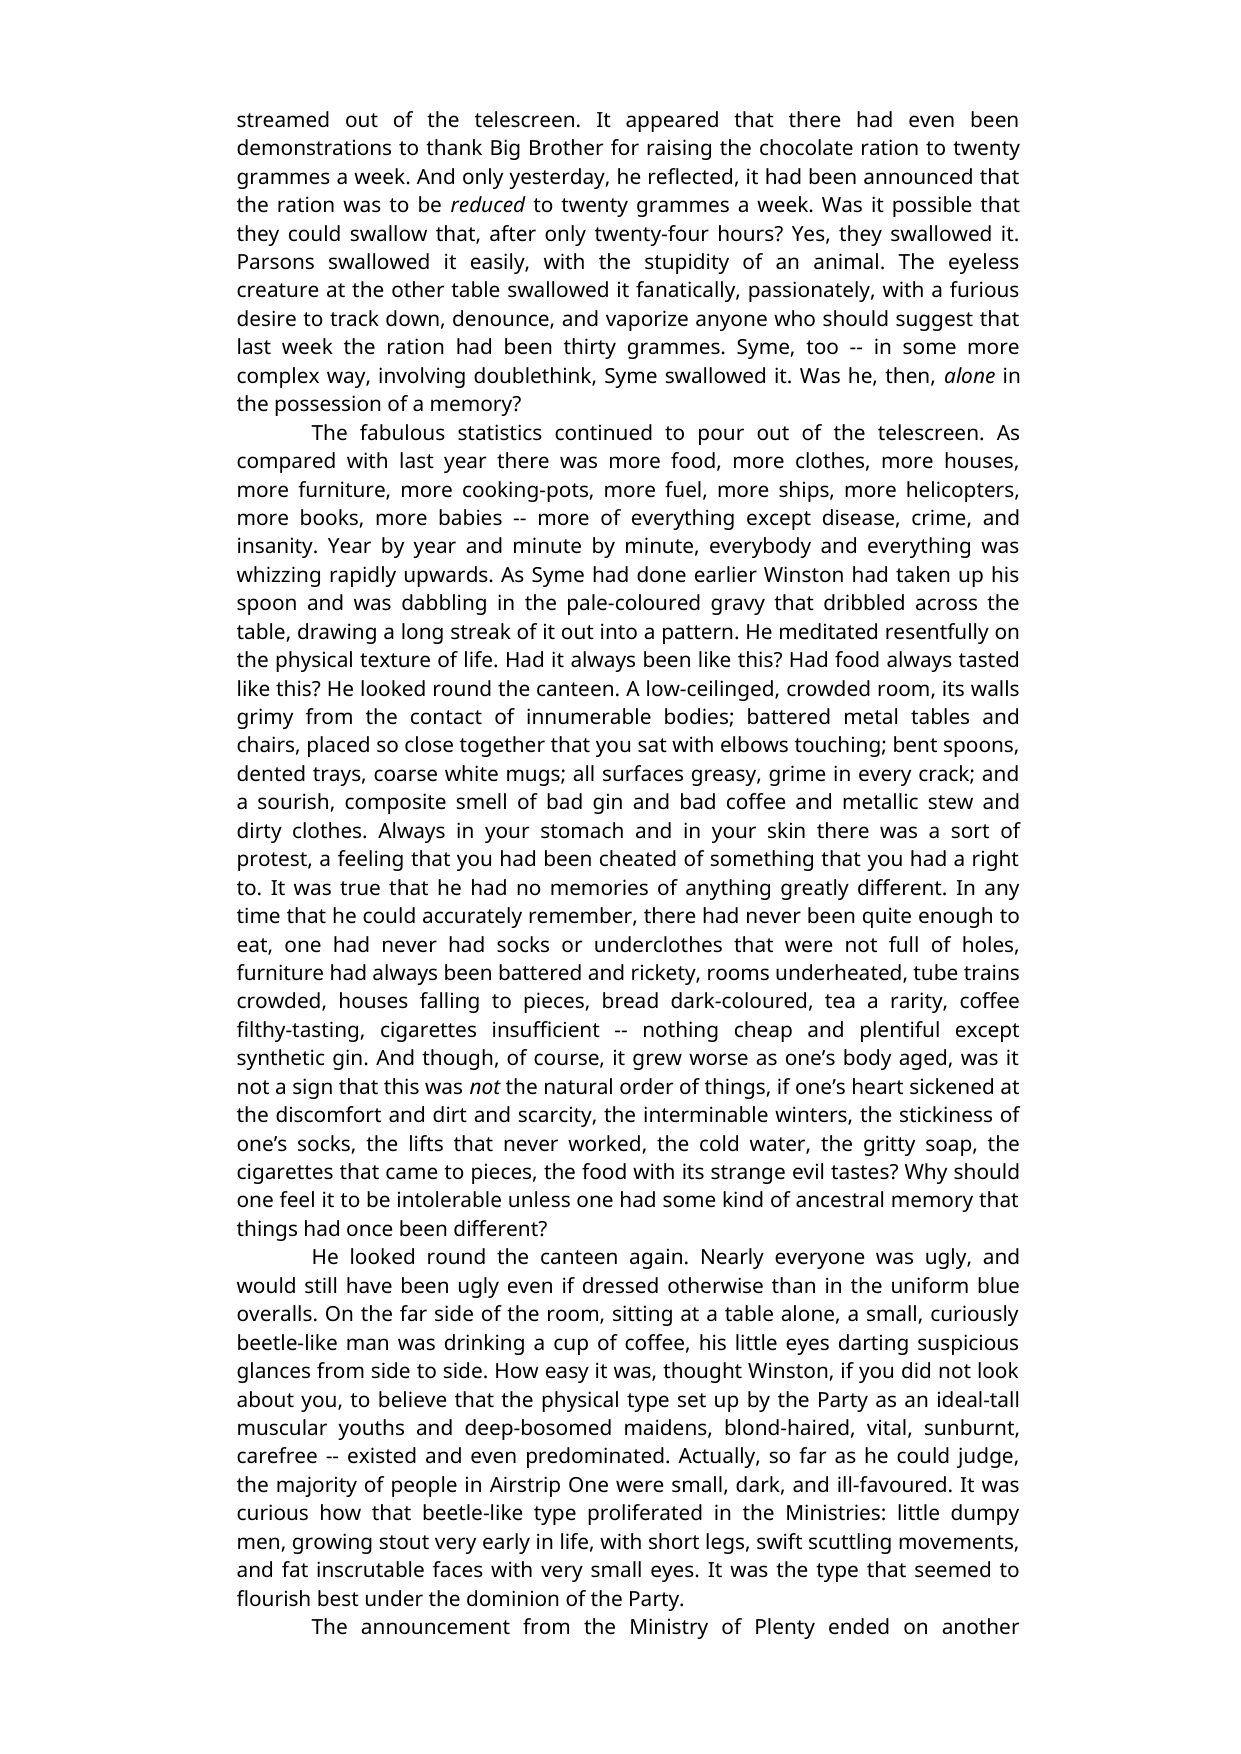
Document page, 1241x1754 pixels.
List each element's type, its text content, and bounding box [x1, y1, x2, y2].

text He looked round the canteen again. Nearly everyone was ugly, and would still have been ugly even if dressed otherwise than in the uniform blue overalls. On the far side of the room, sitting at a table alone, a small, curiously beetle-like man was drinking a cup of coffee, his little eyes darting suspicious glances from side to side. How easy it was, thought Winston, if you did not look about you, to believe that the physical type set up by the Party as an ideal-tall muscular youths and deep-bosomed maidens, blond-haired, vital, sunburnt, carefree -- existed and even predominated. Actually, so far as he could judge, the majority of people in Airstrip One were small, dark, and ill-favoured. It was curious how that beetle-like type proliferated in the Ministries: little dumpy men, growing stout very early in life, with short legs, swift scuttling movements, and fat inscrutable faces with very small eyes. It was the type that seemed to flourish best under the dominion of the Party. [236, 1242, 1021, 1612]
text The announcement from the Ministry of Plenty ended on another [236, 1612, 1021, 1641]
text streamed out of the telescreen. It appeared that there had even been demonstrations to thank Big Brother for raising the chocolate ration to twenty grammes a week. And only yesterday, he reflected, it had been announced that the ration was to be reduced to twenty grammes a week. Was it possible that they could swallow that, after only twenty-four hours? Yes, they swallowed it. Parsons swallowed it easily, with the stupidity of an animal. The eyeless creature at the other table swallowed it fanatically, passionately, with a furious desire to track down, denounce, and vaporize anyone who should suggest that last week the ration had been thirty grammes. Syme, too -- in some more complex way, involving doublethink, Syme swallowed it. Was he, then, alone in the possession of a memory? [236, 105, 1021, 418]
text The fabulous statistics continued to pour out of the telescreen. As compared with last year there was more food, more clothes, more houses, more furniture, more cooking-pots, more fuel, more ships, more helicopters, more books, more babies -- more of everything except disease, crime, and insanity. Year by year and minute by minute, everybody and everything was whizzing rapidly upwards. As Syme had done earlier Winston had taken up his spoon and was dabbling in the pale-coloured gravy that dribbled across the table, drawing a long streak of it out into a pattern. He meditated resentfully on the physical texture of life. Had it always been like this? Had food always tasted like this? He looked round the canteen. A low-ceilinged, crowded room, its walls grimy from the contact of innumerable bodies; battered metal tables and chairs, placed so close together that you sat with elbows touching; bent spoons, dented trays, coarse white mugs; all surfaces greasy, grime in every crack; and a sourish, composite smell of bad gin and bad coffee and metallic stew and dirty clothes. Always in your stomach and in your skin there was a sort of protest, a feeling that you had been cheated of something that you had a right to. It was true that he had no memories of anything greatly different. In any time that he could accurately remember, there had never been quite enough to eat, one had never had socks or underclothes that were not full of holes, furniture had always been battered and rickety, rooms underheated, tube trains crowded, houses falling to pieces, bread dark-coloured, tea a rarity, coffee filthy-tasting, cigarettes insufficient -- nothing cheap and plentiful except synthetic gin. And though, of course, it grew worse as one’s body aged, was it not a sign that this was not the natural order of things, if one’s heart sickened at the discomfort and dirt and scarcity, the interminable winters, the stickiness of one’s socks, the lifts that never worked, the cold water, the gritty soap, the cigarettes that came to pieces, the food with its strange evil tastes? Why should one feel it to be intolerable unless one had some kind of ancestral memory that things had once been different? [236, 418, 1021, 1242]
